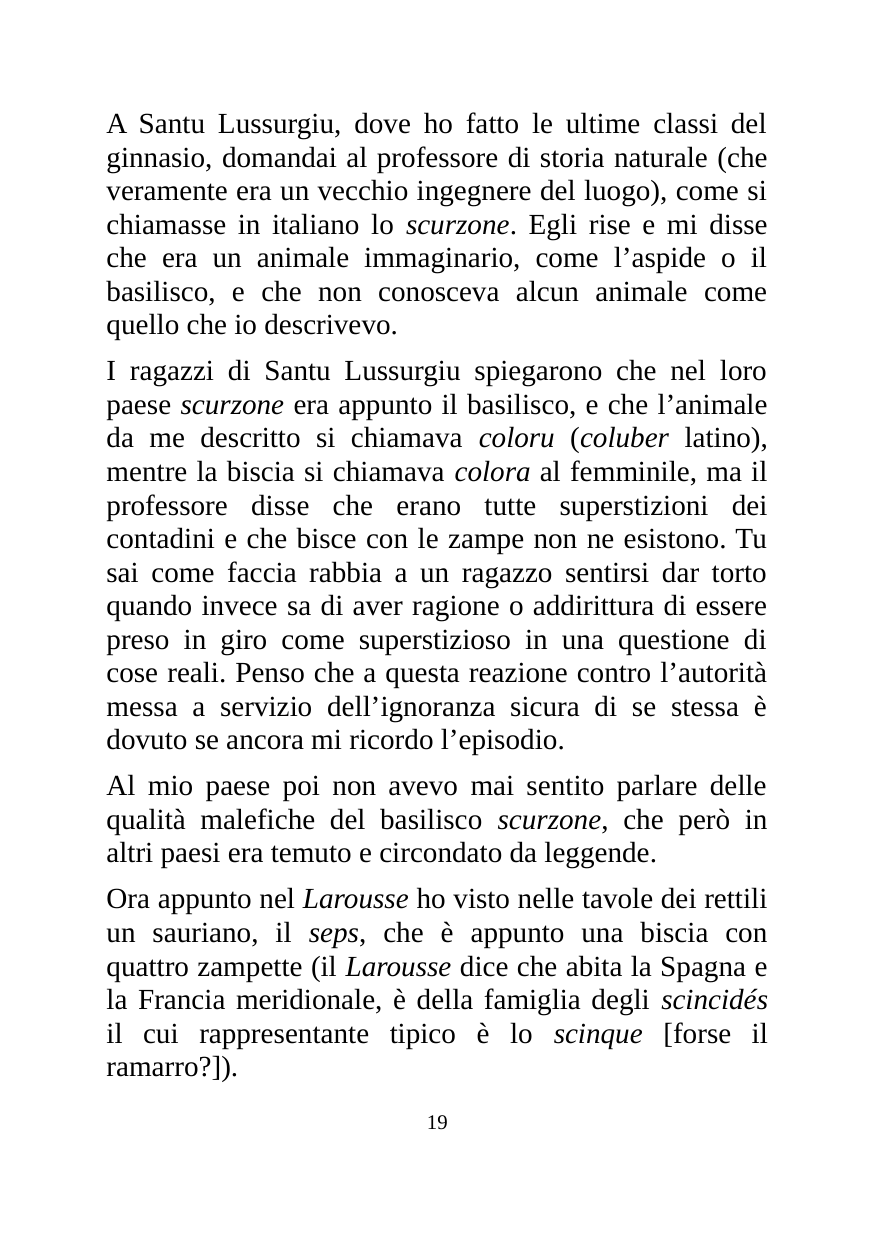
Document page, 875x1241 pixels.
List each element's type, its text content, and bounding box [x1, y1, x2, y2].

text I ragazzi di Santu Lussurgiu spiegarono che nel loro paese scurzone era appunto il basilisco, e che l’animale da me descritto si chiamava coloru (coluber latino), mentre la biscia si chiamava colora al femminile, ma il professore disse che erano tutte superstizioni dei contadini e che bisce con le zampe non ne esistono. Tu sai come faccia rabbia a un ragazzo sentirsi dar torto quando invece sa di aver ragione o addirittura di essere preso in giro come superstizioso in una questione di cose reali. Penso che a questa reazione contro l’autorità messa a servizio dell’ignoranza sicura di se stessa è dovuto se ancora mi ricordo l’episodio. [106, 353, 768, 756]
text Al mio paese poi non avevo mai sentito parlare delle qualità malefiche del basilisco scurzone, che però in altri paesi era temuto e circondato da leggende. [106, 768, 768, 869]
text A Santu Lussurgiu, dove ho fatto le ultime classi del ginnasio, domandai al professore di storia naturale (che veramente era un vecchio ingegnere del luogo), come si chiamasse in italiano lo scurzone. Egli rise e mi disse che era un animale immaginario, come l’aspide o il basilisco, e che non conosceva alcun animale come quello che io descrivevo. [106, 106, 768, 341]
text Ora appunto nel Larousse ho visto nelle tavole dei rettili un sauriano, il seps, che è appunto una biscia con quattro zampette (il Larousse dice che abita la Spagna e la Francia meridionale, è della famiglia degli scincidés il cui rappresentante tipico è lo scinque [forse il ramarro?]). [106, 882, 768, 1083]
